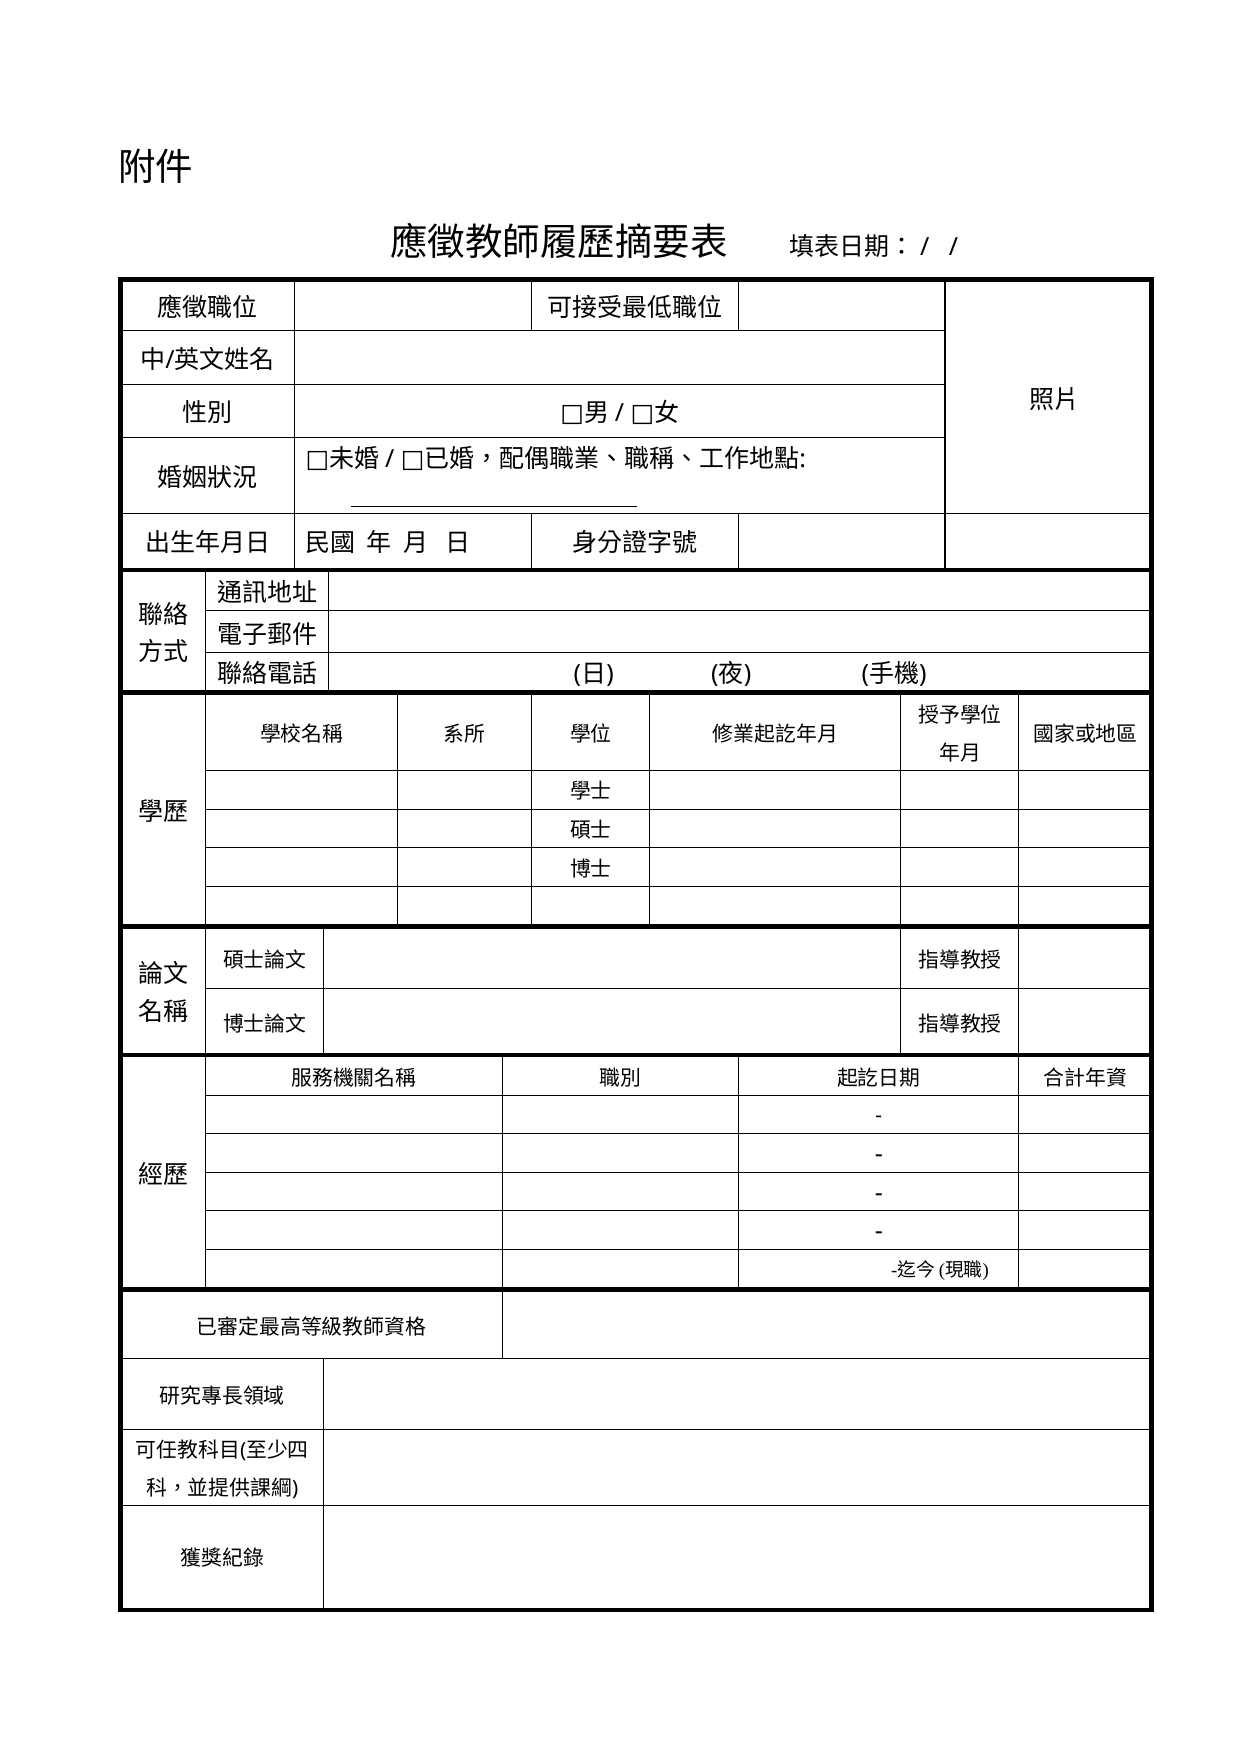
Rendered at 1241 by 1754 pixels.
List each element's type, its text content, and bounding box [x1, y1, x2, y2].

table_cell 通訊地址 [206, 572, 328, 610]
text 應徵教師履歷摘要表 填表日期： / / [118, 202, 1122, 277]
table_cell 學校名稱 [206, 695, 397, 770]
table_cell - [739, 1211, 1018, 1249]
table_cell [650, 810, 900, 847]
table_cell 指導教授 [901, 929, 1018, 988]
table_cell -迄今 (現職) [739, 1250, 1018, 1287]
table_cell 論文 名稱 [123, 929, 205, 1052]
table_cell [901, 810, 1018, 847]
table_cell [398, 771, 531, 809]
table_cell 授予學位年月 [901, 695, 1018, 770]
table_cell 修業起訖年月 [650, 695, 900, 770]
table_cell [503, 1211, 738, 1249]
table_cell [206, 1134, 502, 1172]
table_cell 出生年月日 [123, 514, 294, 567]
table_cell 身分證字號 [532, 514, 738, 567]
table_cell [650, 771, 900, 809]
table_header 可接受最低職位 [532, 282, 738, 330]
table_cell [1019, 989, 1149, 1052]
table_cell □未婚 / □已婚，配偶職業、職稱、工作地點: [295, 438, 944, 513]
table_cell [206, 848, 397, 886]
table_cell [503, 1096, 738, 1133]
table_cell 已審定最高等級教師資格 [123, 1292, 502, 1358]
table_cell 碩士論文 [206, 929, 323, 988]
table_cell [295, 331, 944, 384]
table_cell [650, 848, 900, 886]
table_cell (日) (夜) (手機) [329, 653, 1149, 690]
table_cell 獲獎紀錄 [123, 1506, 323, 1608]
table_cell [1019, 887, 1149, 924]
table_cell [398, 848, 531, 886]
table_cell [206, 1250, 502, 1287]
table_cell 婚姻狀況 [123, 438, 294, 513]
table_cell [503, 1134, 738, 1172]
table_header 照片 [946, 282, 1149, 513]
table_cell [329, 572, 1149, 610]
table_cell [206, 1096, 502, 1133]
table_cell [1019, 810, 1149, 847]
table_cell [901, 848, 1018, 886]
table_cell [946, 514, 1149, 567]
table_cell 碩士 [532, 810, 649, 847]
table_cell [901, 771, 1018, 809]
table_cell 電子郵件 [206, 611, 328, 652]
table_cell [1019, 1211, 1149, 1249]
table_cell [1019, 1134, 1149, 1172]
table_cell [206, 887, 397, 924]
table_cell [206, 810, 397, 847]
table_cell 研究專長領域 [123, 1359, 323, 1429]
table_cell 中/英文姓名 [123, 331, 294, 384]
table_cell [324, 989, 900, 1052]
table_cell 民國 年 月 日 [295, 514, 531, 567]
table_cell [398, 887, 531, 924]
table_cell [206, 1211, 502, 1249]
table_cell [901, 887, 1018, 924]
table_cell [503, 1292, 1149, 1358]
table_cell [398, 810, 531, 847]
table_cell [503, 1173, 738, 1210]
table_cell [324, 929, 900, 988]
table_cell 博士論文 [206, 989, 323, 1052]
table_cell 起訖日期 [739, 1057, 1018, 1094]
table_cell 服務機關名稱 [206, 1057, 502, 1094]
table_cell - [739, 1096, 1018, 1133]
table_header [295, 282, 531, 330]
table_cell [739, 514, 944, 567]
table_cell 國家或地區 [1019, 695, 1149, 770]
table_header [739, 282, 944, 330]
table_cell 可任教科目(至少四科，並提供課綱) [123, 1430, 323, 1505]
table_header 應徵職位 [123, 282, 294, 330]
table_cell [1019, 929, 1149, 988]
table_cell [650, 887, 900, 924]
table_cell 聯絡 方式 [123, 572, 205, 690]
table_cell 聯絡電話 [206, 653, 328, 690]
table_cell 合計年資 [1019, 1057, 1149, 1094]
table_cell 學位 [532, 695, 649, 770]
table_cell 系所 [398, 695, 531, 770]
table_cell [532, 887, 649, 924]
table_cell 指導教授 [901, 989, 1018, 1052]
table_cell [324, 1430, 1149, 1505]
table_cell [1019, 848, 1149, 886]
table_cell [324, 1506, 1149, 1608]
table_cell [324, 1359, 1149, 1429]
table_cell [1019, 771, 1149, 809]
table_cell 學士 [532, 771, 649, 809]
text 附件 [118, 127, 1122, 202]
table_cell - [739, 1134, 1018, 1172]
table_cell 經歷 [123, 1057, 205, 1287]
table_cell 性別 [123, 385, 294, 437]
table_cell [1019, 1173, 1149, 1210]
table_cell 學歷 [123, 695, 205, 924]
table_cell 職別 [503, 1057, 738, 1094]
table_cell [1019, 1096, 1149, 1133]
table_cell [206, 1173, 502, 1210]
table_cell [1019, 1250, 1149, 1287]
table_cell [503, 1250, 738, 1287]
table_cell □男 / □女 [295, 385, 944, 437]
table_cell 博士 [532, 848, 649, 886]
table_cell [206, 771, 397, 809]
table_cell - [739, 1173, 1018, 1210]
table_cell [329, 611, 1149, 652]
